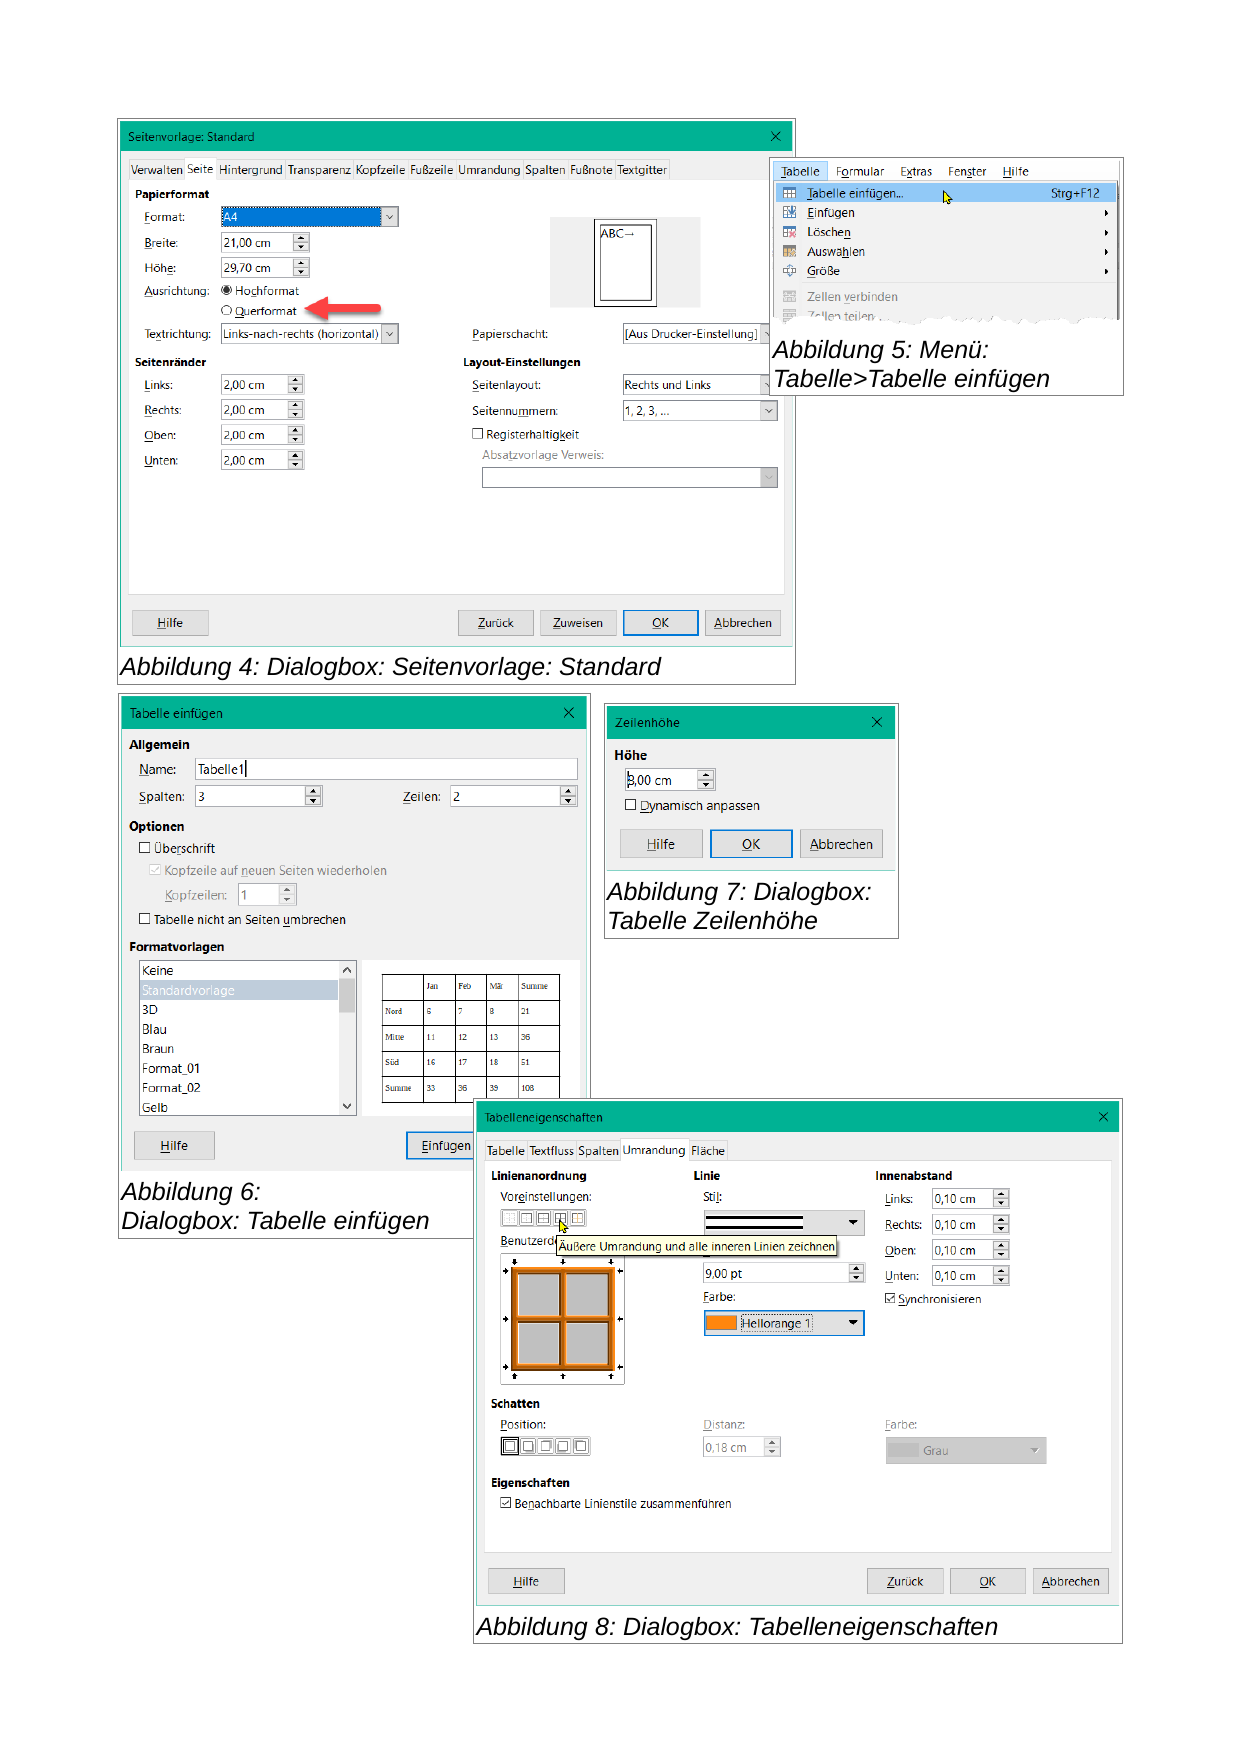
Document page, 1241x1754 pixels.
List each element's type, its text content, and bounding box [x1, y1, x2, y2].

text Abbildung 4: Dialogbox: Seitenvorlage: Standard [120, 647, 792, 681]
picture [121, 696, 587, 1171]
picture [120, 121, 793, 647]
text Abbildung 7: Dialogbox: Tabelle Zeilenhöhe [607, 871, 895, 934]
picture [476, 1101, 1120, 1606]
picture [606, 706, 896, 871]
text Abbildung 5: Menü: Tabelle>Tabelle einfügen [773, 329, 1120, 393]
picture [772, 160, 1120, 329]
text Abbildung 6: Dialogbox: Tabelle einfügen [121, 1171, 473, 1234]
text Abbildung 8: Dialogbox: Tabelleneigenschaften [476, 1606, 1119, 1641]
